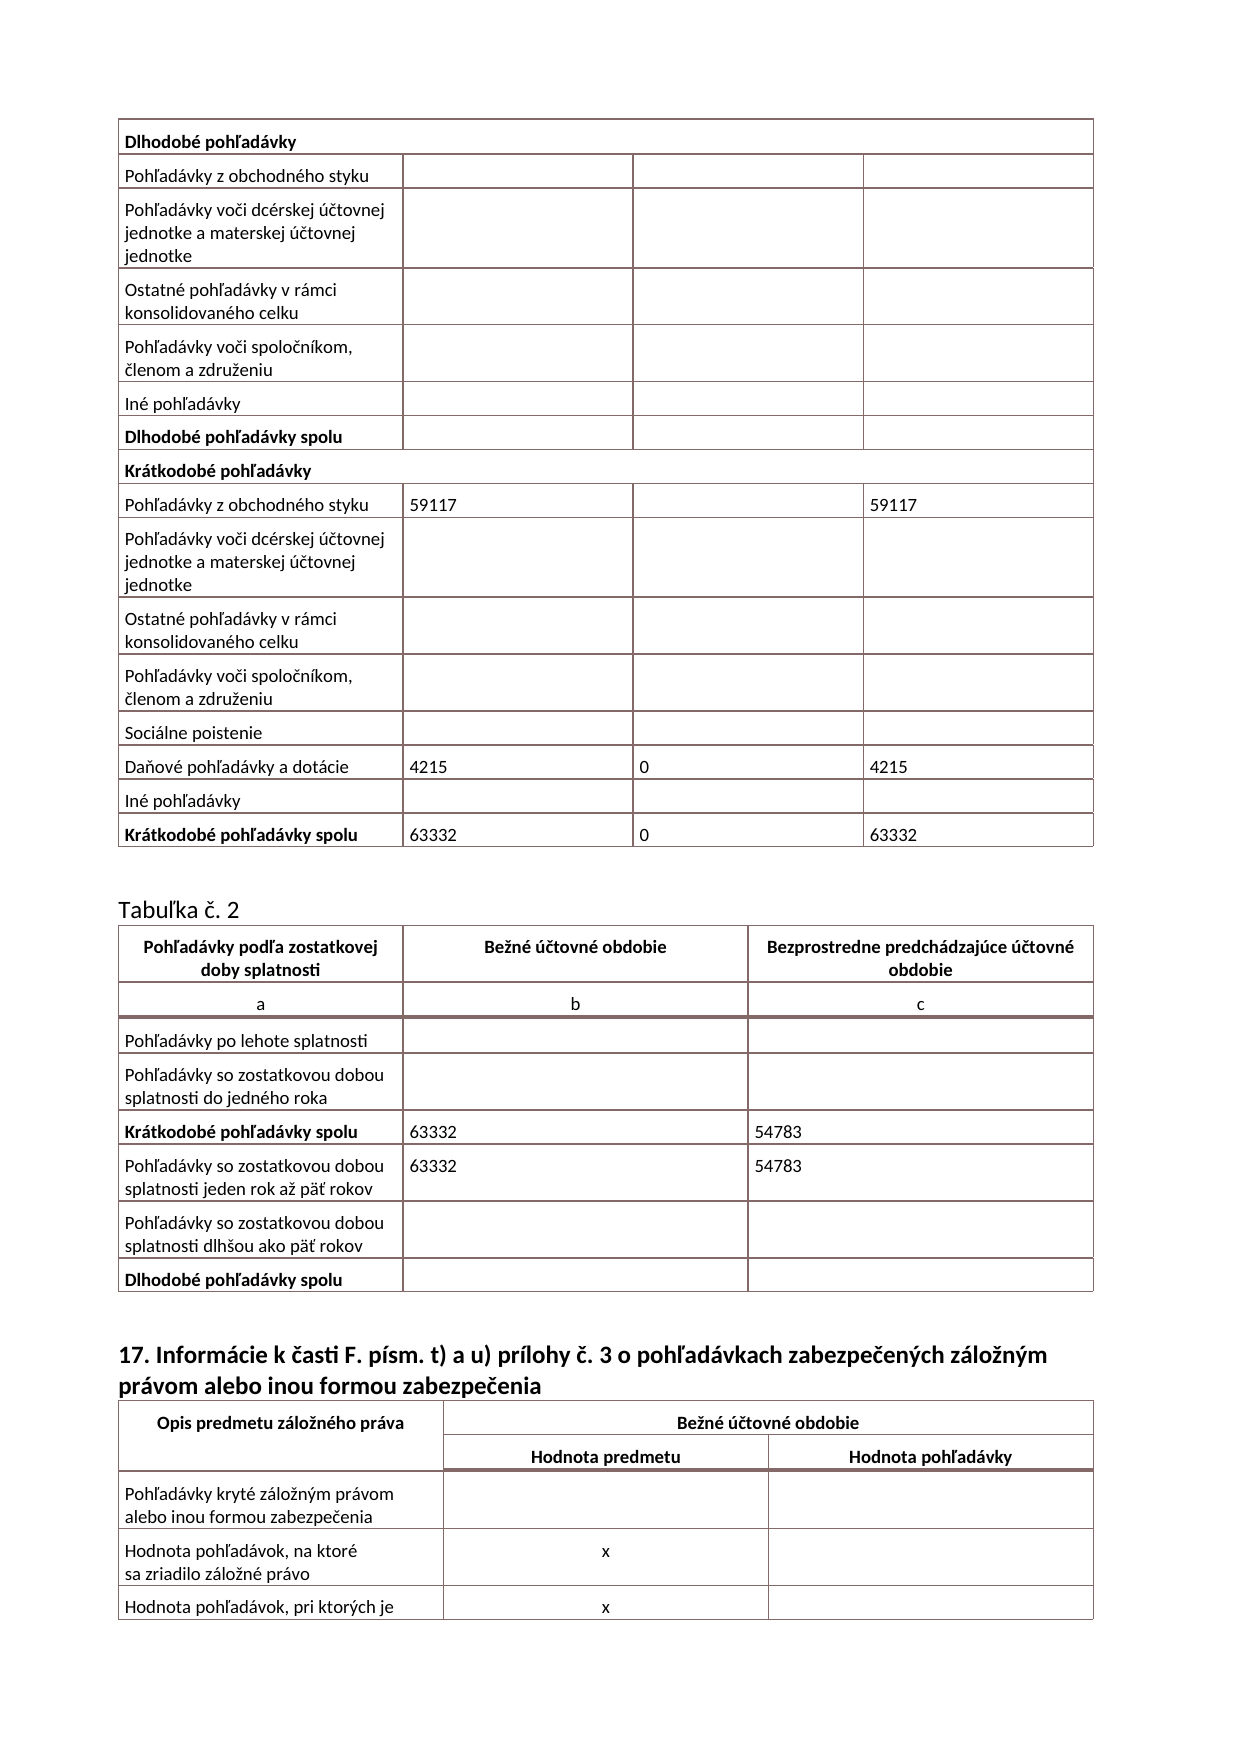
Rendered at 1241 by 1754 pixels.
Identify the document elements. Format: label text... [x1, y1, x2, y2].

table_cell Ostatné pohľadávky v rámci konsolidovaného celku [119, 598, 402, 653]
table_cell [404, 598, 632, 653]
table_cell [404, 655, 632, 710]
table_cell Dlhodobé pohľadávky [119, 120, 1093, 153]
table_cell [749, 1019, 1093, 1052]
table_cell [404, 780, 632, 812]
table_header Opis predmetu záložného práva [119, 1401, 443, 1470]
table_cell Hodnota pohľadávky [769, 1435, 1093, 1468]
table_cell 4215 [864, 746, 1093, 778]
table_cell [864, 382, 1093, 415]
table_cell [634, 269, 863, 324]
table_cell Iné pohľadávky [119, 780, 402, 812]
table_header Bežné účtovné obdobie [404, 926, 747, 981]
table_cell Pohľadávky voči dcérskej účtovnej jednotke a materskej účtovnej jednotke [119, 518, 402, 596]
table_cell [864, 712, 1093, 744]
table_cell 63332 [404, 814, 632, 846]
table_header Pohľadávky podľa zostatkovej doby splatnosti [119, 926, 402, 981]
table_cell 0 [634, 746, 863, 778]
table_cell 54783 [749, 1111, 1093, 1143]
table_cell [404, 382, 632, 415]
table_header Bezprostredne predchádzajúce účtovné obdobie [749, 926, 1093, 981]
table_cell Pohľadávky so zostatkovou dobou splatnosti do jedného roka [119, 1054, 402, 1109]
table_cell 54783 [749, 1145, 1093, 1200]
table_cell b [404, 983, 747, 1015]
table_cell [864, 416, 1093, 449]
table_cell [864, 780, 1093, 812]
table_cell [634, 382, 863, 415]
table_cell [634, 155, 863, 187]
table_cell [404, 189, 632, 267]
table_cell x [444, 1529, 768, 1585]
table_cell a [119, 983, 402, 1015]
table_cell Dlhodobé pohľadávky spolu [119, 416, 402, 449]
table_cell [404, 155, 632, 187]
table_header Bežné účtovné obdobie [444, 1401, 1093, 1434]
table_cell [634, 712, 863, 744]
table_cell Krátkodobé pohľadávky spolu [119, 814, 402, 846]
table_cell [864, 189, 1093, 267]
table_cell [634, 598, 863, 653]
table_cell [769, 1529, 1093, 1585]
table_cell [634, 189, 863, 267]
table_cell [404, 1259, 747, 1291]
table_cell Sociálne poistenie [119, 712, 402, 744]
table_cell 4215 [404, 746, 632, 778]
table_cell Hodnota pohľadávok, pri ktorých je [119, 1586, 443, 1619]
table_cell 63332 [864, 814, 1093, 846]
table_cell Iné pohľadávky [119, 382, 402, 415]
table_cell 0 [634, 814, 863, 846]
table_cell Dlhodobé pohľadávky spolu [119, 1259, 402, 1291]
table_cell [749, 1054, 1093, 1109]
table_cell [404, 325, 632, 381]
table_cell 59117 [404, 484, 632, 517]
table_cell [634, 655, 863, 710]
table_cell [769, 1472, 1093, 1528]
table_cell [769, 1586, 1093, 1619]
table_cell [634, 416, 863, 449]
table_cell Krátkodobé pohľadávky spolu [119, 1111, 402, 1143]
table_cell Pohľadávky z obchodného styku [119, 484, 402, 517]
table_cell [404, 269, 632, 324]
table_cell x [444, 1586, 768, 1619]
table_cell Pohľadávky voči spoločníkom, členom a združeniu [119, 655, 402, 710]
table_cell [864, 598, 1093, 653]
table_cell [404, 518, 632, 596]
table_cell Hodnota predmetu [444, 1435, 768, 1468]
table_cell Pohľadávky voči dcérskej účtovnej jednotke a materskej účtovnej jednotke [119, 189, 402, 267]
table_cell [749, 1259, 1093, 1291]
text Tabuľka č. 2 [118, 894, 1122, 925]
table_cell Daňové pohľadávky a dotácie [119, 746, 402, 778]
table_cell [634, 325, 863, 381]
table_cell [749, 1202, 1093, 1257]
table_cell Pohľadávky voči spoločníkom, členom a združeniu [119, 325, 402, 381]
table_cell Ostatné pohľadávky v rámci konsolidovaného celku [119, 269, 402, 324]
table_cell Pohľadávky kryté záložným právom alebo inou formou zabezpečenia [119, 1472, 443, 1528]
table_cell [864, 269, 1093, 324]
table_cell [404, 1202, 747, 1257]
table_cell [864, 325, 1093, 381]
table_cell Pohľadávky po lehote splatnosti [119, 1019, 402, 1052]
table_cell Pohľadávky so zostatkovou dobou splatnosti jeden rok až päť rokov [119, 1145, 402, 1200]
table_cell [634, 780, 863, 812]
table_cell [404, 712, 632, 744]
table_cell [634, 484, 863, 517]
table_cell [404, 1019, 747, 1052]
table_cell 63332 [404, 1111, 747, 1143]
table_cell 59117 [864, 484, 1093, 517]
table_cell [864, 155, 1093, 187]
table_cell [864, 655, 1093, 710]
table_cell [404, 416, 632, 449]
table_cell [864, 518, 1093, 596]
table_cell Krátkodobé pohľadávky [119, 450, 1093, 483]
table_cell Hodnota pohľadávok, na ktoré sa zriadilo záložné právo [119, 1529, 443, 1585]
table_cell [634, 518, 863, 596]
table_cell Pohľadávky z obchodného styku [119, 155, 402, 187]
text 17. Informácie k časti F. písm. t) a u) prílohy č. 3 o pohľadávkach zabezpečených záložným právom alebo inou formou zabezpečenia [118, 1339, 1122, 1400]
table_cell [444, 1472, 768, 1528]
table_cell 63332 [404, 1145, 747, 1200]
table_cell c [749, 983, 1093, 1015]
table_cell Pohľadávky so zostatkovou dobou splatnosti dlhšou ako päť rokov [119, 1202, 402, 1257]
table_cell [404, 1054, 747, 1109]
